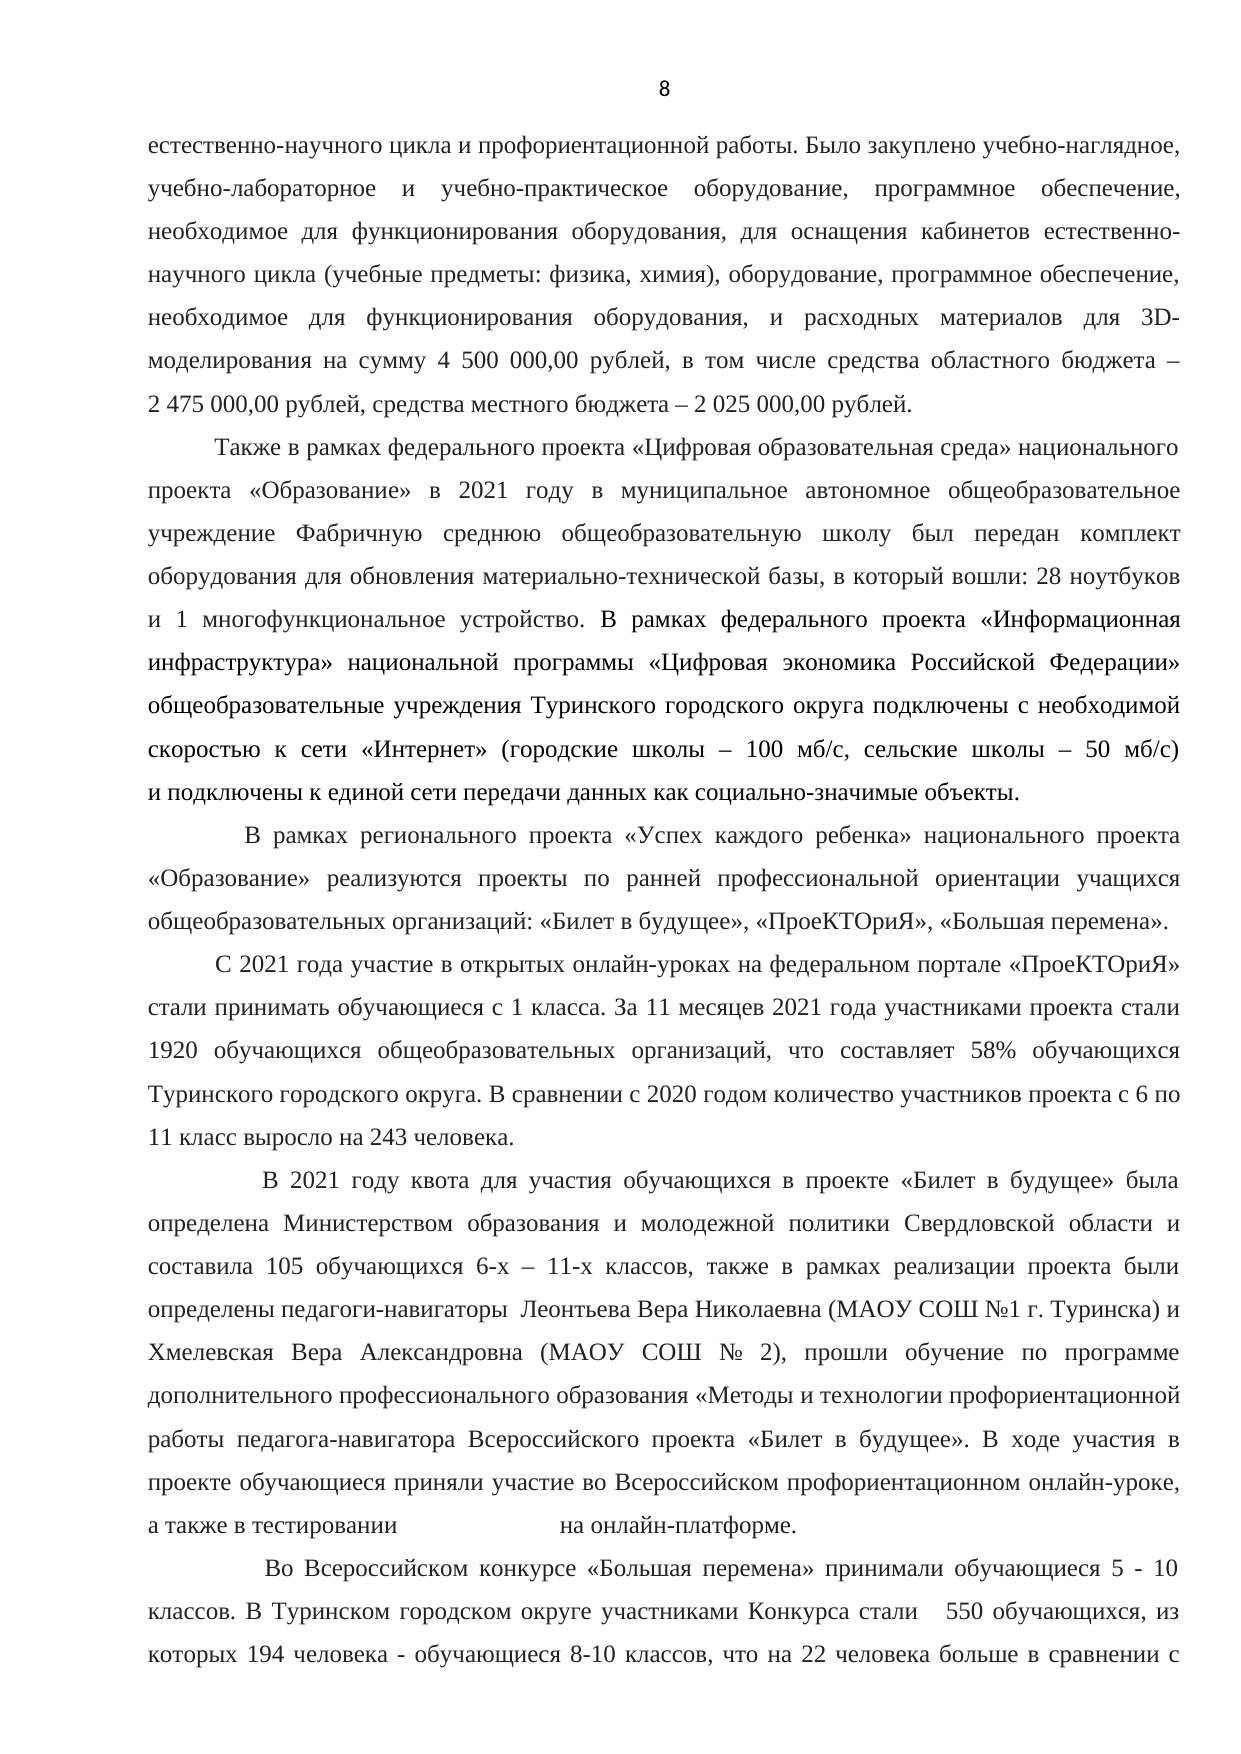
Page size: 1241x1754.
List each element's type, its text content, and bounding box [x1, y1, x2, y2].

text естественно-научного цикла и профориентационной работы. Было закуплено учебно-наглядное, учебно-лабораторное и учебно-практическое оборудование, программное обеспечение, необходимое для функционирования оборудования, для оснащения кабинетов естественно-научного цикла (учебные предметы: физика, химия), оборудование, программное обеспечение, необходимое для функционирования оборудования, и расходных материалов для 3D-моделирования на сумму 4 500 000,00 рублей, в том числе средства областного бюджета – 2 475 000,00 рублей, средства местного бюджета – 2 025 000,00 рублей. [148, 130, 1181, 417]
text Во Всероссийском конкурсе «Большая перемена» принимали обучающиеся 5 - 10 классов. В Туринском городском округе участниками Конкурса стали 550 обучающихся, из которых 194 человека - обучающиеся 8-10 классов, что на 22 человека больше в сравнении с [148, 1553, 1181, 1668]
text Также в рамках федерального проекта «Цифровая образовательная среда» национального проекта «Образование» в 2021 году в муниципальное автономное общеобразовательное учреждение Фабричную среднюю общеобразовательную школу был передан комплект оборудования для обновления материально-технической базы, в который вошли: 28 ноутбуков и 1 многофункциональное устройство. В рамках федерального проекта «Информационная инфраструктура» национальной программы «Цифровая экономика Российской Федерации» общеобразовательные учреждения Туринского городского округа подключены с необходимой скоростью к сети «Интернет» (городские школы – 100 мб/с, сельские школы – 50 мб/с) и подключены к единой сети передачи данных как социально-значимые объекты. [148, 432, 1181, 806]
text В рамках регионального проекта «Успех каждого ребенка» национального проекта «Образование» реализуются проекты по ранней профессиональной ориентации учащихся общеобразовательных организаций: «Билет в будущее», «ПроеКТОриЯ», «Большая перемена». [148, 820, 1181, 935]
text В 2021 году квота для участия обучающихся в проекте «Билет в будущее» была определена Министерством образования и молодежной политики Свердловской области и составила 105 обучающихся 6-х – 11-х классов, также в рамках реализации проекта были определены педагоги-навигаторы Леонтьева Вера Николаевна (МАОУ СОШ №1 г. Туринска) и Хмелевская Вера Александровна (МАОУ СОШ № 2), прошли обучение по программе дополнительного профессионального образования «Методы и технологии профориентационной работы педагога-навигатора Всероссийского проекта «Билет в будущее». В ходе участия в проекте обучающиеся приняли участие во Всероссийском профориентационном онлайн-уроке, а также в тестировании на онлайн-платформе. [148, 1165, 1181, 1539]
text С 2021 года участие в открытых онлайн-уроках на федеральном портале «ПроеКТОриЯ» стали принимать обучающиеся с 1 класса. За 11 месяцев 2021 года участниками проекта стали 1920 обучающихся общеобразовательных организаций, что составляет 58% обучающихся Туринского городского округа. В сравнении с 2020 годом количество участников проекта с 6 по 11 класс выросло на 243 человека. [148, 949, 1181, 1151]
